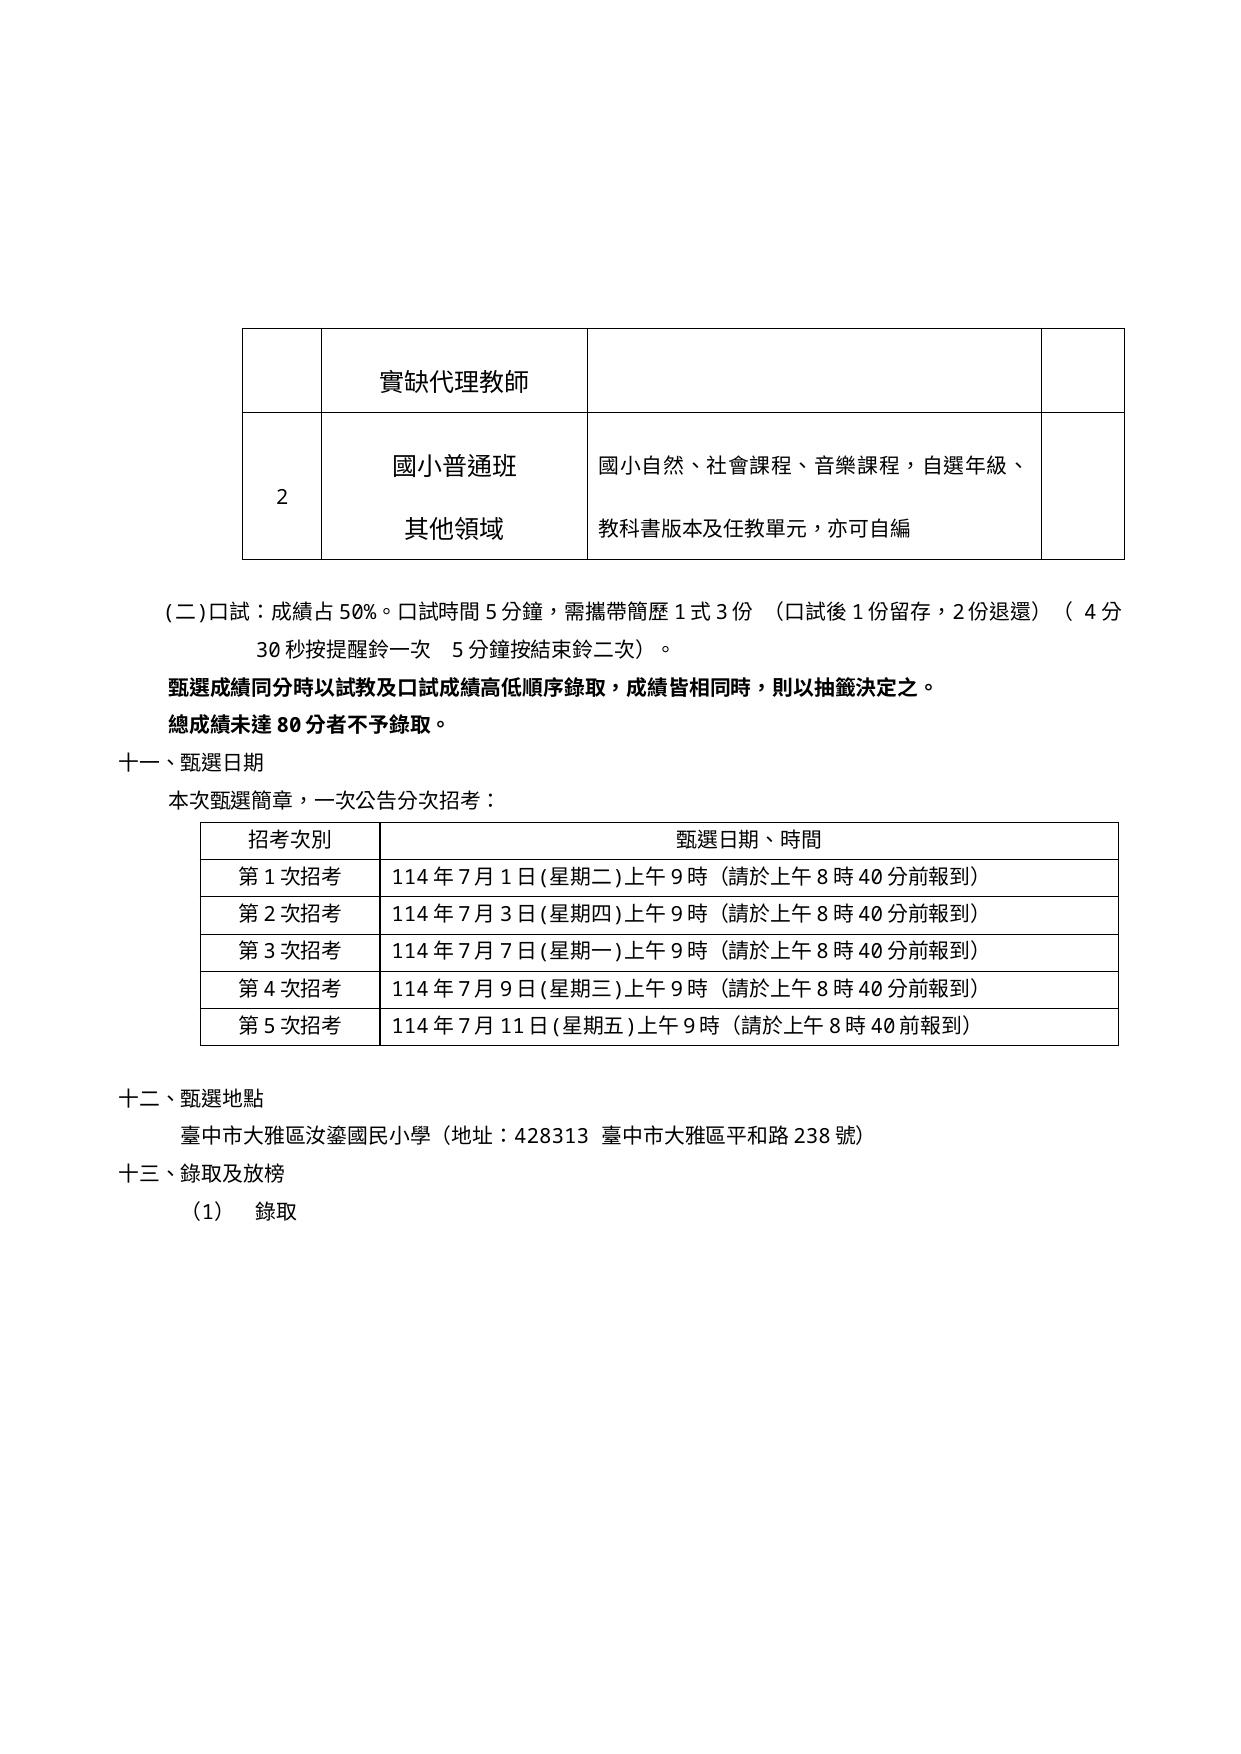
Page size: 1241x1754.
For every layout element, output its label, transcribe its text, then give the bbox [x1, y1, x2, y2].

table_cell [1042, 329, 1124, 412]
text 臺中市大雅區汝鎏國民小學（地址：428313 臺中市大雅區平和路238號） [181, 1120, 1122, 1150]
table_cell 114年7月3日(星期四)上午9時（請於上午8時40分前報到） [381, 897, 1118, 933]
table_cell [1042, 413, 1124, 559]
table_cell 第5次招考 [201, 1009, 379, 1045]
table_cell 第2次招考 [201, 897, 379, 933]
table_cell [588, 329, 1041, 412]
table_cell 2 [243, 413, 321, 559]
table_cell 114年7月9日(星期三)上午9時（請於上午8時40分前報到） [381, 972, 1118, 1008]
list 錄取 [181, 1195, 1122, 1226]
table_cell 114年7月11日(星期五)上午9時（請於上午8時40前報到） [381, 1009, 1118, 1045]
table_cell 第1次招考 [201, 860, 379, 896]
table_cell 第3次招考 [201, 935, 379, 971]
table_cell 114年7月1日(星期二)上午9時（請於上午8時40分前報到） [381, 860, 1118, 896]
text 本次甄選簡章，一次公告分次招考： [168, 784, 1122, 814]
table_cell [243, 329, 321, 412]
table_cell 114年7月7日(星期一)上午9時（請於上午8時40分前報到） [381, 935, 1118, 971]
table_cell 國小普通班 其他領域 [322, 413, 587, 559]
text 十三、錄取及放榜 [118, 1157, 1122, 1188]
text (二)口試：成績占50%。口試時間5分鐘，需攜帶簡歷1式3份 （口試後1份留存，2份退還）（ 4分30秒按提醒鈴一次 5分鐘按結束鈴二次）。 [162, 595, 1122, 663]
table_header 甄選日期、時間 [381, 823, 1118, 859]
text 總成績未達80分者不予錄取。 [168, 708, 1122, 739]
table_cell 國小自然、社會課程、音樂課程，自選年級、教科書版本及任教單元，亦可自編 [588, 413, 1041, 559]
table_cell 第4次招考 [201, 972, 379, 1008]
text 十二、甄選地點 [118, 1082, 1122, 1112]
table_header 招考次別 [201, 823, 379, 859]
table_cell 實缺代理教師 [322, 329, 587, 412]
text 甄選成績同分時以試教及口試成績高低順序錄取，成績皆相同時，則以抽籤決定之。 [168, 671, 1122, 701]
text 十一、甄選日期 [118, 746, 1122, 777]
